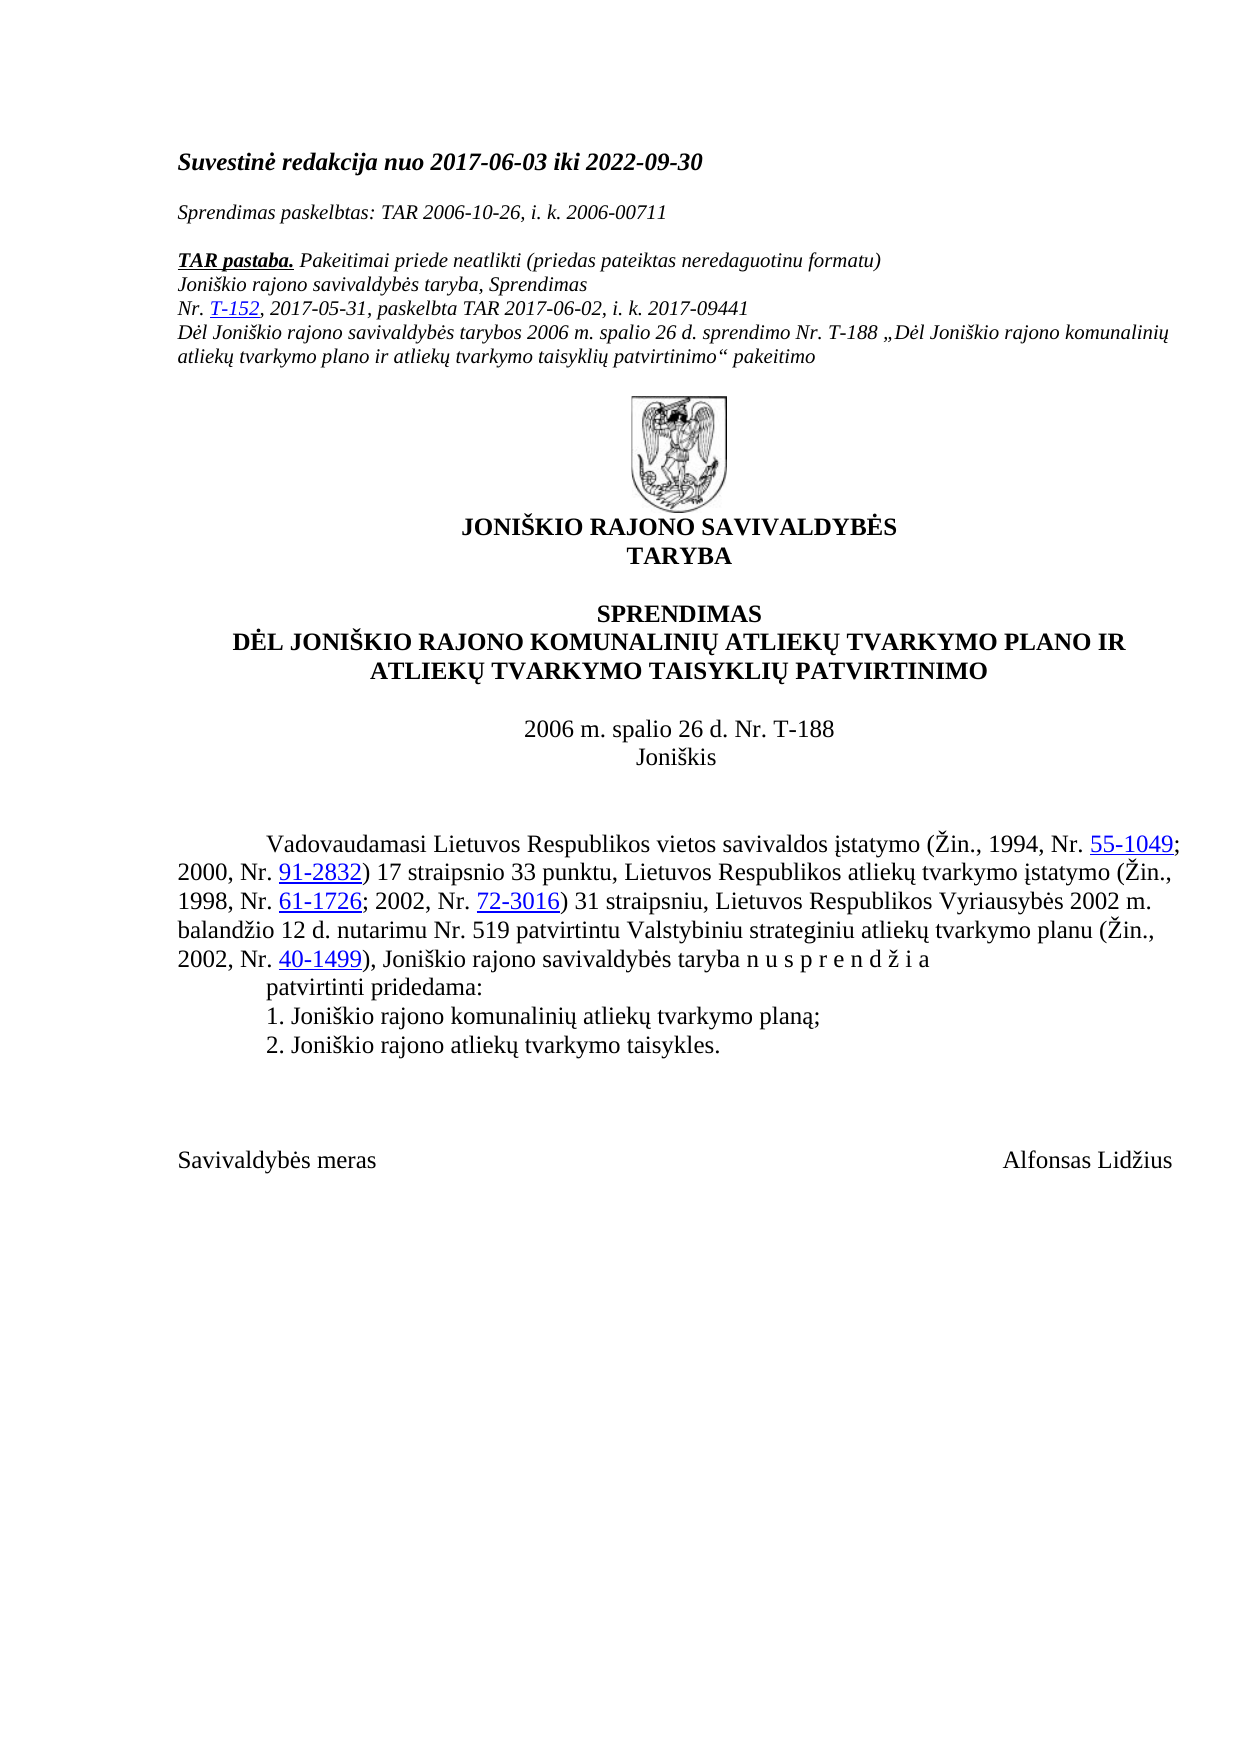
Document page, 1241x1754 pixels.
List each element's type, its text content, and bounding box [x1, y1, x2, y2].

text SPRENDIMAS [177, 599, 1181, 627]
text Joniškio rajono savivaldybės taryba, Sprendimas [177, 272, 1181, 296]
text Vadovaudamasi Lietuvos Respublikos vietos savivaldos įstatymo (Žin., 1994, Nr. 55-1049; 2000, Nr. 91-2832) 17 straipsnio 33 punktu, Lietuvos Respublikos atliekų tvarkymo įstatymo (Žin., 1998, Nr. 61-1726; 2002, Nr. 72-3016) 31 straipsniu, Lietuvos Respublikos Vyriausybės 2002 m. balandžio 12 d. nutarimu Nr. 519 patvirtintu Valstybiniu strateginiu atliekų tvarkymo planu (Žin., 2002, Nr. 40-1499), Joniškio rajono savivaldybės taryba n u s p r e n d ž i a [177, 829, 1181, 972]
text Joniškio rajono savivaldybės [177, 512, 1181, 541]
text Savivaldybės meras Alfonsas Lidžius [177, 1145, 1181, 1174]
text TAR pastaba. Pakeitimai priede neatlikti (priedas pateiktas neredaguotinu formatu) [177, 248, 1181, 272]
text DĖL JONIŠKIO RAJONO KOMUNALINIŲ ATLIEKŲ TVARKYMO PLANO IR ATLIEKŲ TVARKYMO TAISYKLIŲ PATVIRTINIMO [177, 627, 1181, 685]
text Dėl Joniškio rajono savivaldybės tarybos 2006 m. spalio 26 d. sprendimo Nr. T-188 „Dėl Joniškio rajono komunalinių atliekų tvarkymo plano ir atliekų tvarkymo taisyklių patvirtinimo“ pakeitimo [177, 320, 1181, 368]
text Nr. T-152, 2017-05-31, paskelbta TAR 2017-06-02, i. k. 2017-09441 [177, 296, 1181, 320]
text 2006 m. spalio 26 d. Nr. T-188 [177, 714, 1181, 742]
text 1. Joniškio rajono komunalinių atliekų tvarkymo planą; [177, 1001, 1181, 1030]
text Joniškis [177, 742, 1181, 771]
text patvirtinti pridedama: [177, 972, 1181, 1001]
text 2. Joniškio rajono atliekų tvarkymo taisykles. [177, 1030, 1181, 1059]
text Sprendimas paskelbtas: TAR 2006-10-26, i. k. 2006-00711 [177, 200, 1181, 224]
text TARYBA [177, 541, 1181, 570]
text Suvestinė redakcija nuo 2017-06-03 iki 2022-09-30 [177, 147, 1181, 176]
